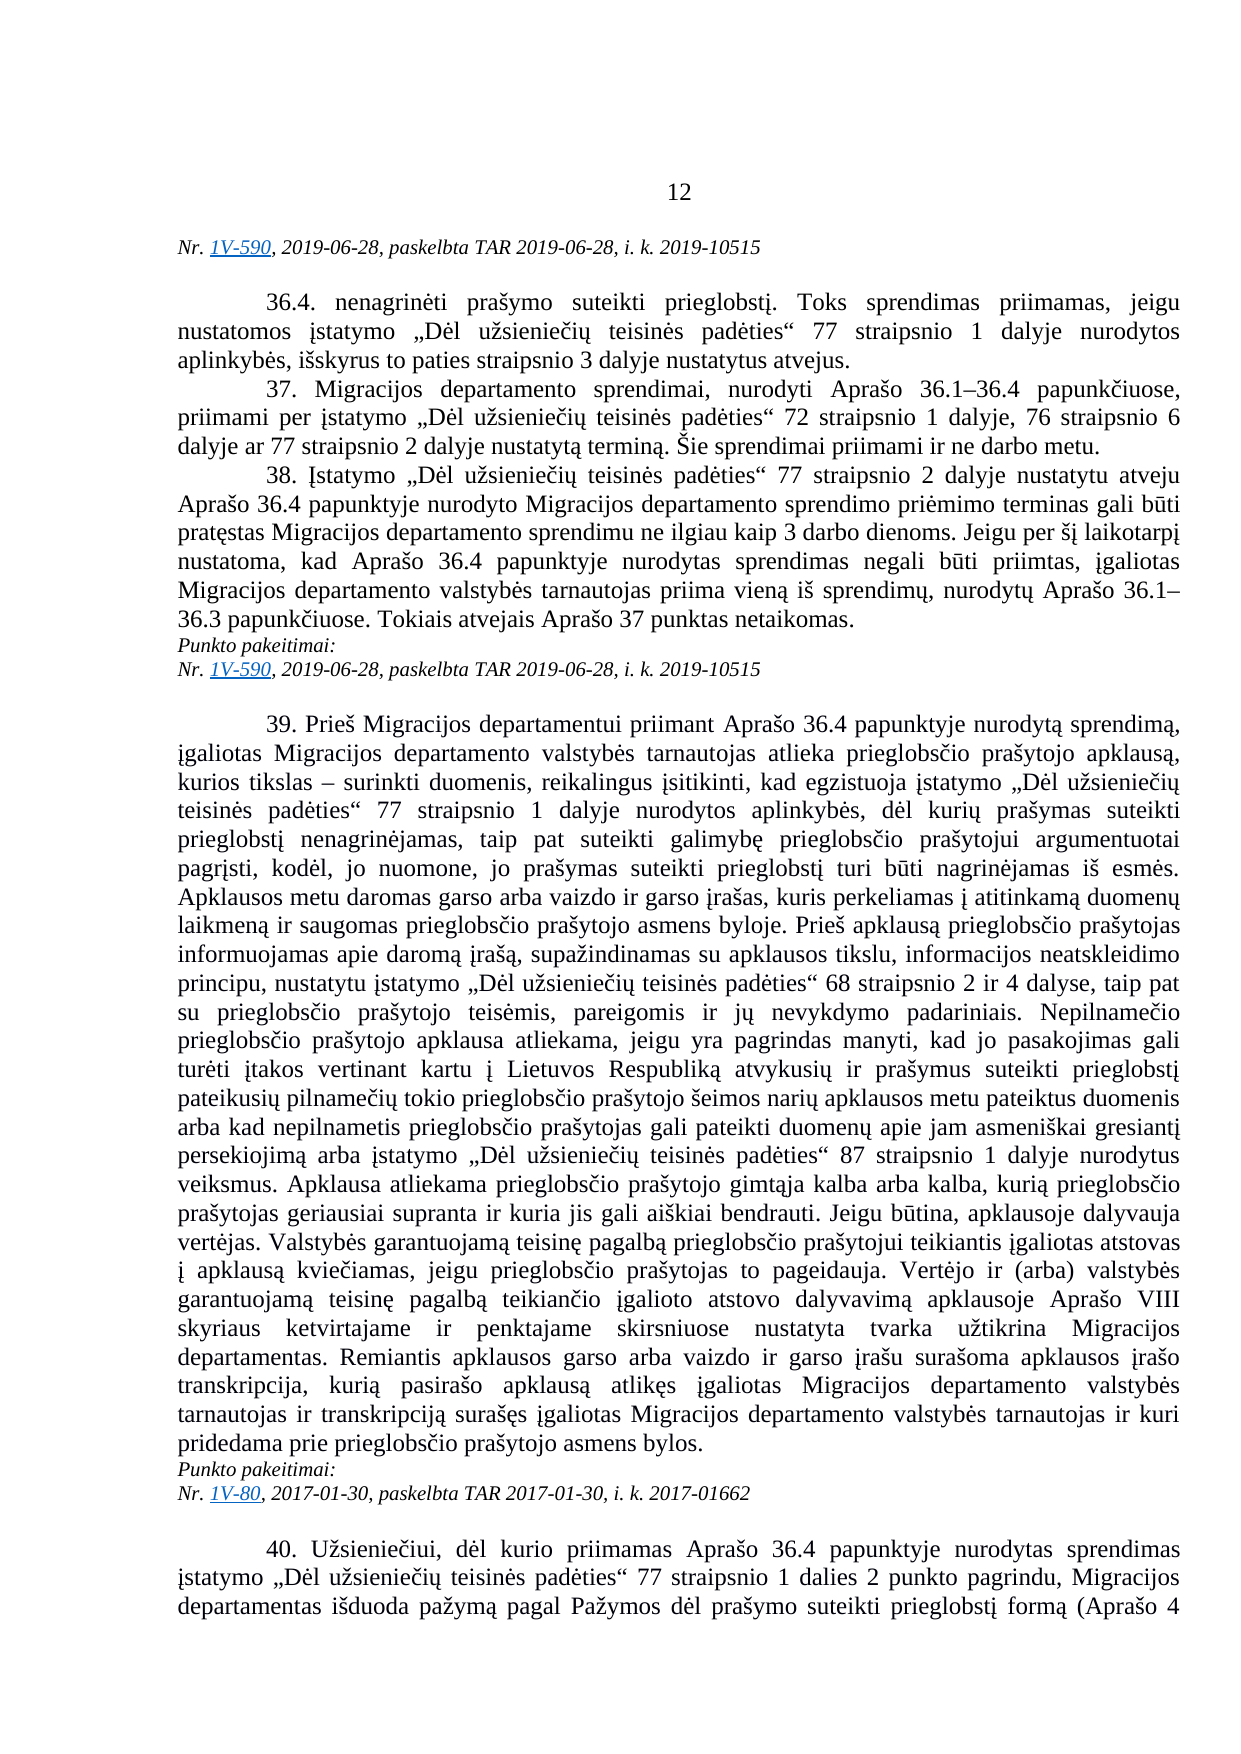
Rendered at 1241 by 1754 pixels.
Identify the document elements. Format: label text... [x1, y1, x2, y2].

text 37. Migracijos departamento sprendimai, nurodyti Aprašo 36.1–36.4 papunkčiuose, priimami per įstatymo „Dėl užsieniečių teisinės padėties“ 72 straipsnio 1 dalyje, 76 straipsnio 6 dalyje ar 77 straipsnio 2 dalyje nustatytą terminą. Šie sprendimai priimami ir ne darbo metu. [177, 374, 1181, 460]
text Nr. 1V-590, 2019-06-28, paskelbta TAR 2019-06-28, i. k. 2019-10515 [177, 657, 1181, 681]
text Punkto pakeitimai: [177, 632, 1181, 657]
text 39. Prieš Migracijos departamentui priimant Aprašo 36.4 papunktyje nurodytą sprendimą, įgaliotas Migracijos departamento valstybės tarnautojas atlieka prieglobsčio prašytojo apklausą, kurios tikslas – surinkti duomenis, reikalingus įsitikinti, kad egzistuoja įstatymo „Dėl užsieniečių teisinės padėties“ 77 straipsnio 1 dalyje nurodytos aplinkybės, dėl kurių prašymas suteikti prieglobstį nenagrinėjamas, taip pat suteikti galimybę prieglobsčio prašytojui argumentuotai pagrįsti, kodėl, jo nuomone, jo prašymas suteikti prieglobstį turi būti nagrinėjamas iš esmės. Apklausos metu daromas garso arba vaizdo ir garso įrašas, kuris perkeliamas į atitinkamą duomenų laikmeną ir saugomas prieglobsčio prašytojo asmens byloje. Prieš apklausą prieglobsčio prašytojas informuojamas apie daromą įrašą, supažindinamas su apklausos tikslu, informacijos neatskleidimo principu, nustatytu įstatymo „Dėl užsieniečių teisinės padėties“ 68 straipsnio 2 ir 4 dalyse, taip pat su prieglobsčio prašytojo teisėmis, pareigomis ir jų nevykdymo padariniais. Nepilnamečio prieglobsčio prašytojo apklausa atliekama, jeigu yra pagrindas manyti, kad jo pasakojimas gali turėti įtakos vertinant kartu į Lietuvos Respubliką atvykusių ir prašymus suteikti prieglobstį pateikusių pilnamečių tokio prieglobsčio prašytojo šeimos narių apklausos metu pateiktus duomenis arba kad nepilnametis prieglobsčio prašytojas gali pateikti duomenų apie jam asmeniškai gresiantį persekiojimą arba įstatymo „Dėl užsieniečių teisinės padėties“ 87 straipsnio 1 dalyje nurodytus veiksmus. Apklausa atliekama prieglobsčio prašytojo gimtąja kalba arba kalba, kurią prieglobsčio prašytojas geriausiai supranta ir kuria jis gali aiškiai bendrauti. Jeigu būtina, apklausoje dalyvauja vertėjas. Valstybės garantuojamą teisinę pagalbą prieglobsčio prašytojui teikiantis įgaliotas atstovas į apklausą kviečiamas, jeigu prieglobsčio prašytojas to pageidauja. Vertėjo ir (arba) valstybės garantuojamą teisinę pagalbą teikiančio įgalioto atstovo dalyvavimą apklausoje Aprašo VIII skyriaus ketvirtajame ir penktajame skirsniuose nustatyta tvarka užtikrina Migracijos departamentas. Remiantis apklausos garso arba vaizdo ir garso įrašu surašoma apklausos įrašo transkripcija, kurią pasirašo apklausą atlikęs įgaliotas Migracijos departamento valstybės tarnautojas ir transkripciją surašęs įgaliotas Migracijos departamento valstybės tarnautojas ir kuri pridedama prie prieglobsčio prašytojo asmens bylos. [177, 709, 1181, 1457]
text 40. Užsieniečiui, dėl kurio priimamas Aprašo 36.4 papunktyje nurodytas sprendimas įstatymo „Dėl užsieniečių teisinės padėties“ 77 straipsnio 1 dalies 2 punkto pagrindu, Migracijos departamentas išduoda pažymą pagal Pažymos dėl prašymo suteikti prieglobstį formą (Aprašo 4 [177, 1534, 1181, 1620]
text 36.4. nenagrinėti prašymo suteikti prieglobstį. Toks sprendimas priimamas, jeigu nustatomos įstatymo „Dėl užsieniečių teisinės padėties“ 77 straipsnio 1 dalyje nurodytos aplinkybės, išskyrus to paties straipsnio 3 dalyje nustatytus atvejus. [177, 287, 1181, 374]
text Nr. 1V-590, 2019-06-28, paskelbta TAR 2019-06-28, i. k. 2019-10515 [177, 235, 1181, 259]
text Nr. 1V-80, 2017-01-30, paskelbta TAR 2017-01-30, i. k. 2017-01662 [177, 1481, 1181, 1505]
text 38. Įstatymo „Dėl užsieniečių teisinės padėties“ 77 straipsnio 2 dalyje nustatytu atveju Aprašo 36.4 papunktyje nurodyto Migracijos departamento sprendimo priėmimo terminas gali būti pratęstas Migracijos departamento sprendimu ne ilgiau kaip 3 darbo dienoms. Jeigu per šį laikotarpį nustatoma, kad Aprašo 36.4 papunktyje nurodytas sprendimas negali būti priimtas, įgaliotas Migracijos departamento valstybės tarnautojas priima vieną iš sprendimų, nurodytų Aprašo 36.1–36.3 papunkčiuose. Tokiais atvejais Aprašo 37 punktas netaikomas. [177, 460, 1181, 632]
text Punkto pakeitimai: [177, 1457, 1181, 1481]
